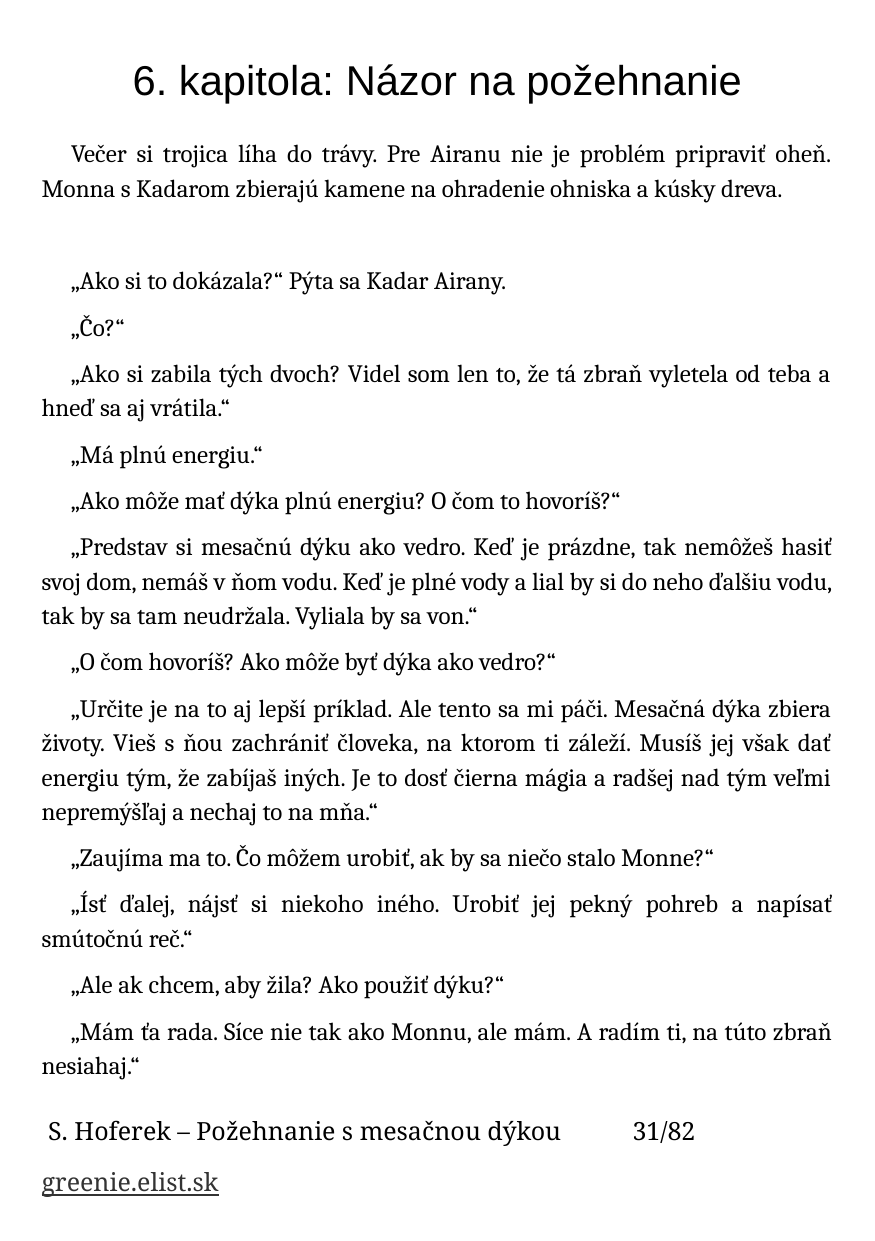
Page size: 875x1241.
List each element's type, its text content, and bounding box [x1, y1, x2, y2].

text „Má plnú energiu.“ [41, 441, 833, 469]
text „Ako si zabila tých dvoch? Videl som len to, že tá zbraň vyletela od teba a hneď sa aj vrátila.“ [41, 360, 833, 423]
text „Predstav si mesačnú dýku ako vedro. Keď je prázdne, tak nemôžeš hasiť svoj dom, nemáš v ňom vodu. Keď je plné vody a lial by si do neho ďalšiu vodu, tak by sa tam neudržala. Vyliala by sa von.“ [41, 533, 833, 631]
subtitle 6. kapitola: Názor na požehnanie [41, 56, 833, 104]
text „Čo?“ [41, 313, 833, 342]
text Večer si trojica líha do trávy. Pre Airanu nie je problém pripraviť oheň. Monna s Kadarom zbierajú kamene na ohradenie ohniska a kúsky dreva. [41, 140, 833, 203]
text „Mám ťa rada. Síce nie tak ako Monnu, ale mám. A radím ti, na túto zbraň nesiahaj.“ [41, 1017, 833, 1081]
text „Ako si to dokázala?“ Pýta sa Kadar Airany. [41, 267, 833, 296]
text „Určite je na to aj lepší príklad. Ale tento sa mi páči. Mesačná dýka zbiera životy. Vieš s ňou zachrániť človeka, na ktorom ti záleží. Musíš jej však dať energiu tým, že zabíjaš iných. Je to dosť čierna mágia a radšej nad tým veľmi nepremýšľaj a nechaj to na mňa.“ [41, 694, 833, 827]
text „Ale ak chcem, aby žila? Ako použiť dýku?“ [41, 971, 833, 1000]
text „O čom hovoríš? Ako môže byť dýka ako vedro?“ [41, 648, 833, 677]
text „Ako môže mať dýka plnú energiu? O čom to hovoríš?“ [41, 487, 833, 516]
text „Zaujíma ma to. Čo môžem urobiť, ak by sa niečo stalo Monne?“ [41, 844, 833, 873]
text „Ísť ďalej, nájsť si niekoho iného. Urobiť jej pekný pohreb a napísať smútočnú reč.“ [41, 890, 833, 954]
